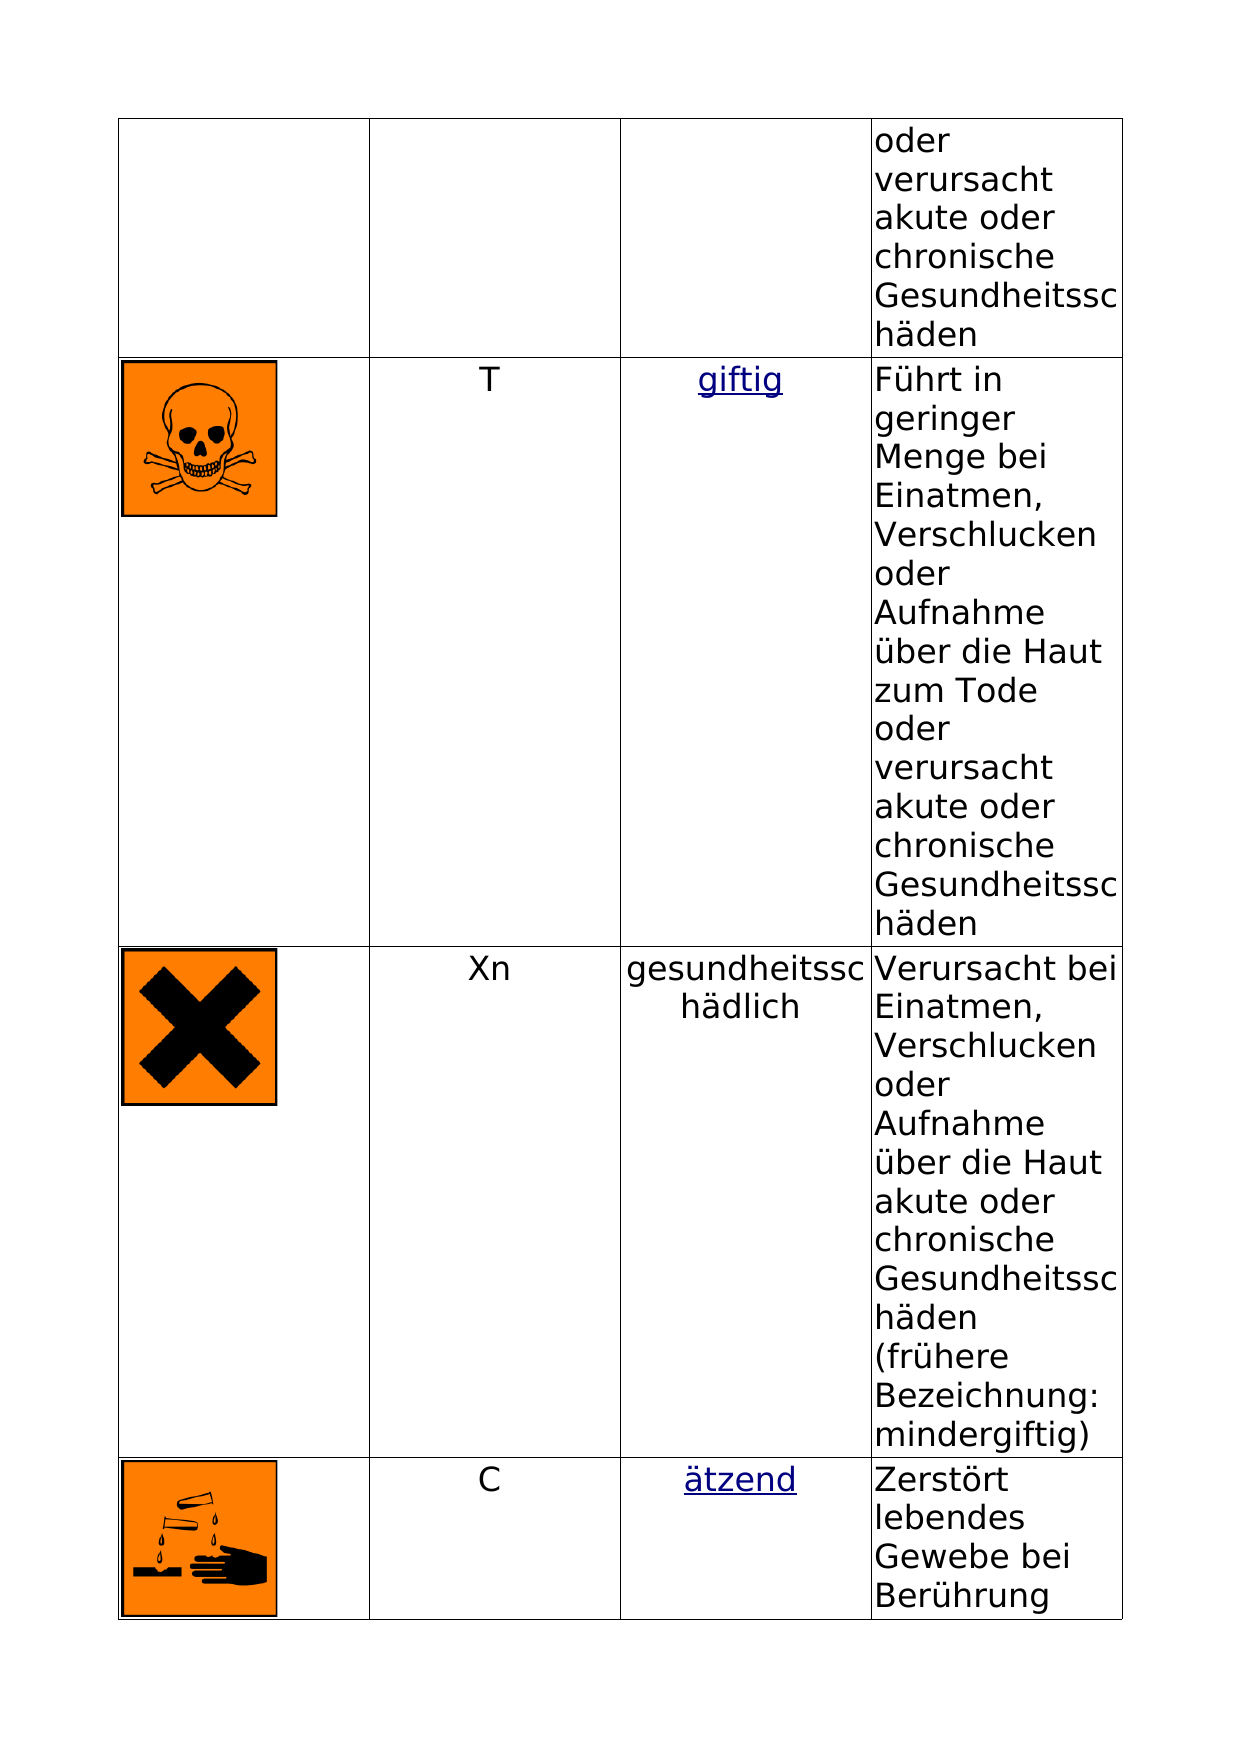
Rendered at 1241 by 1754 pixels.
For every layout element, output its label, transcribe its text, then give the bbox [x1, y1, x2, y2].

picture [121, 948, 278, 1106]
table_cell T [370, 358, 620, 946]
table_cell [119, 119, 369, 357]
table_cell Xn [370, 947, 620, 1457]
table_cell giftig [621, 358, 871, 946]
table_cell ätzend [621, 1458, 871, 1619]
table_cell [119, 947, 369, 1457]
table_cell gesundheitsschädlich [621, 947, 871, 1457]
table_cell Zerstört lebendes Gewebe bei Berührung [872, 1458, 1122, 1619]
table_cell C [370, 1458, 620, 1619]
table_cell [119, 1458, 369, 1619]
table_cell [370, 119, 620, 357]
table_cell Verursacht bei Einatmen, Verschlucken oder Aufnahme über die Haut akute oder chronische Gesundheitsschäden (frühere Bezeichnung: mindergiftig) [872, 947, 1122, 1457]
table_cell Führt in geringer Menge bei Einatmen, Verschlucken oder Aufnahme über die Haut zum Tode oder verursacht akute oder chronische Gesundheitsschäden [872, 358, 1122, 946]
picture [121, 1460, 278, 1617]
table_cell [621, 119, 871, 357]
table_cell oder verursacht akute oder chronische Gesundheitsschäden [872, 119, 1122, 357]
table_cell [119, 358, 369, 946]
picture [121, 360, 278, 517]
